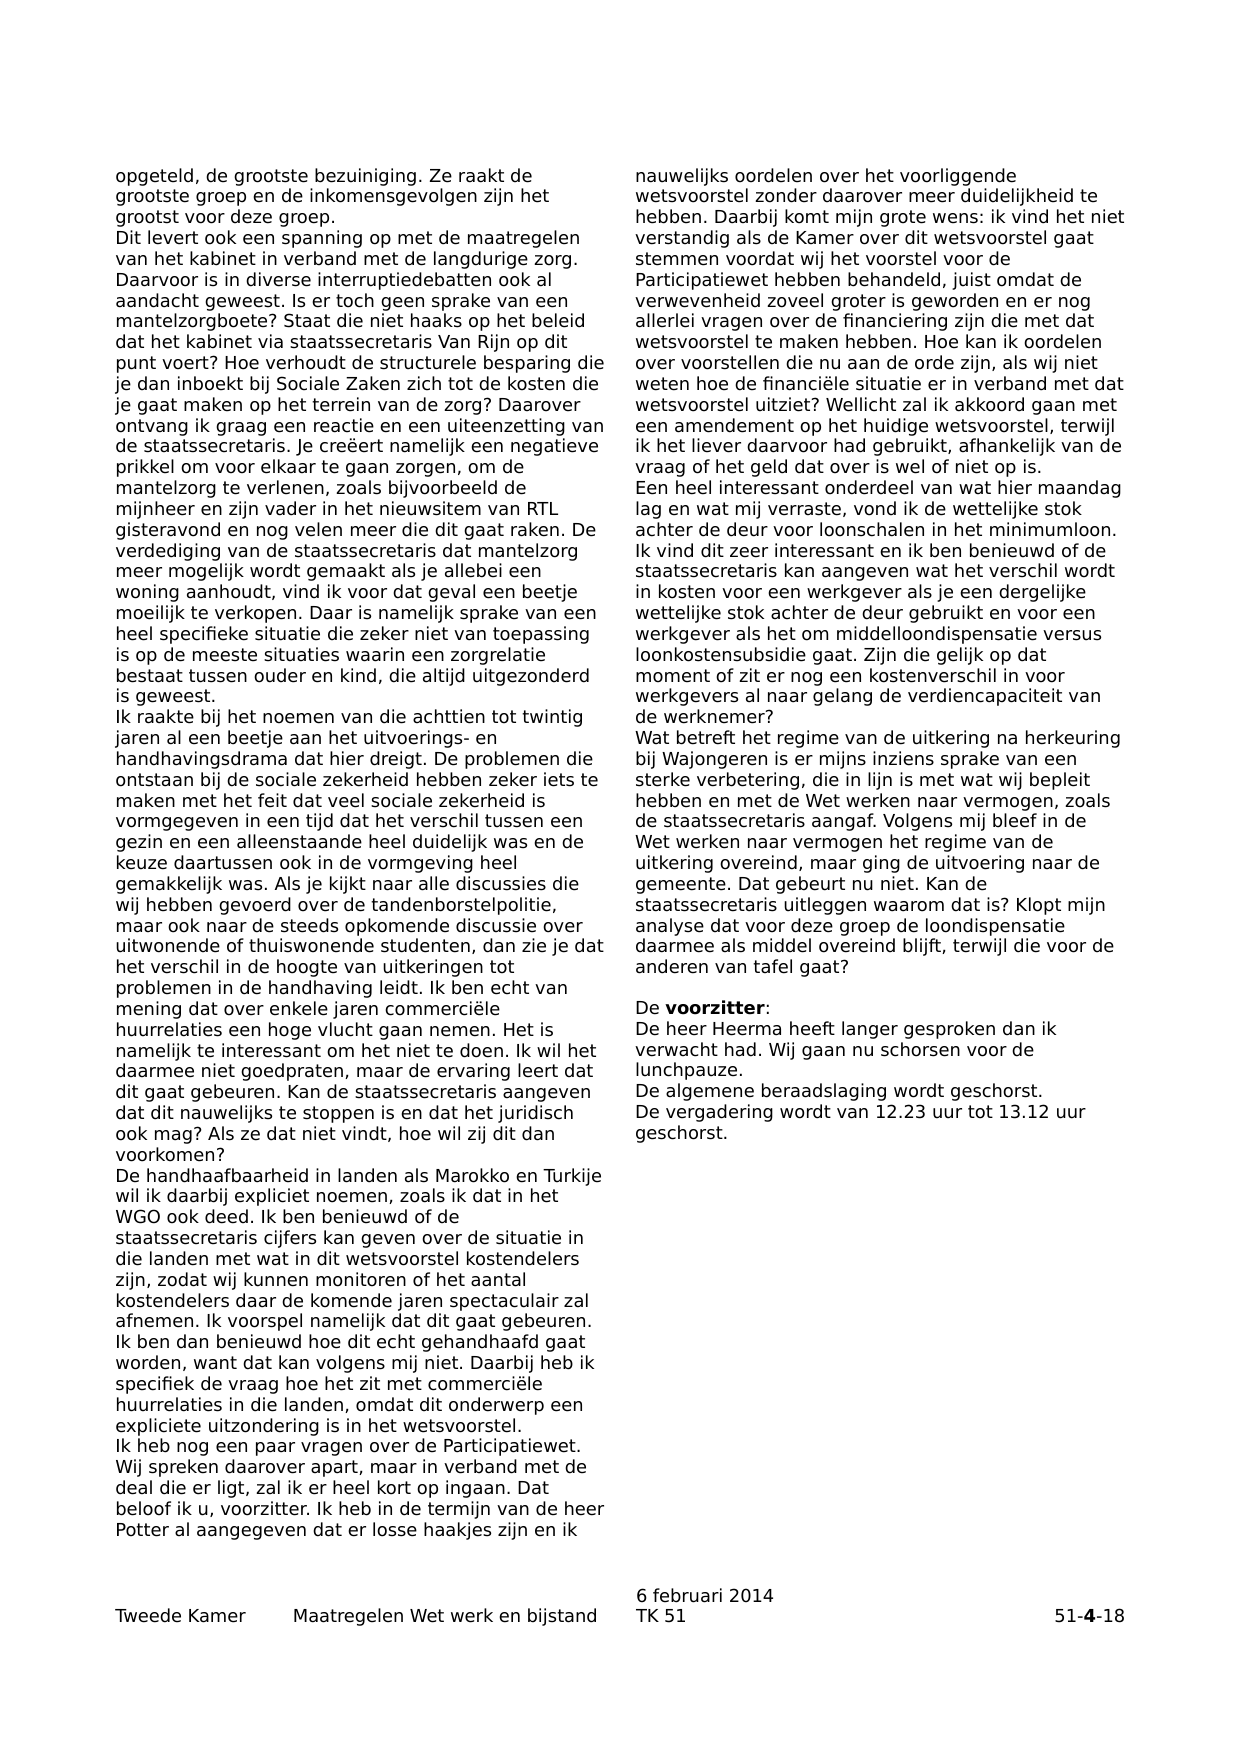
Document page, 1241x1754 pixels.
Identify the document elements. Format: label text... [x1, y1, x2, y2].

text Ik heb nog een paar vragen over de Participatiewet. Wij spreken daarover apart, maar in verband met de deal die er ligt, zal ik er heel kort op ingaan. Dat beloof ik u, voorzitter. Ik heb in de termijn van de heer Potter al aangegeven dat er losse haakjes zijn en ik [115, 1436, 605, 1540]
text De heer Heerma heeft langer gesproken dan ik verwacht had. Wij gaan nu schorsen voor de lunchpauze. [635, 1018, 1125, 1081]
text Wat betreft het regime van de uitkering na herkeuring bij Wajongeren is er mijns inziens sprake van een sterke verbetering, die in lijn is met wat wij bepleit hebben en met de Wet werken naar vermogen, zoals de staatssecretaris aangaf. Volgens mij bleef in de Wet werken naar vermogen het regime van de uitkering overeind, maar ging de uitvoering naar de gemeente. Dat gebeurt nu niet. Kan de staatssecretaris uitleggen waarom dat is? Klopt mijn analyse dat voor deze groep de loondispensatie daarmee als middel overeind blijft, terwijl die voor de anderen van tafel gaat? [635, 728, 1125, 978]
text Een heel interessant onderdeel van wat hier maandag lag en wat mij verraste, vond ik de wettelijke stok achter de deur voor loonschalen in het minimumloon. Ik vind dit zeer interessant en ik ben benieuwd of de staatssecretaris kan aangeven wat het verschil wordt in kosten voor een werkgever als je een dergelijke wettelijke stok achter de deur gebruikt en voor een werkgever als het om middelloondispensatie versus loonkostensubsidie gaat. Zijn die gelijk op dat moment of zit er nog een kostenverschil in voor werkgevers al naar gelang de verdiencapaciteit van de werknemer? [635, 478, 1125, 728]
text De vergadering wordt van 12.23 uur tot 13.12 uur geschorst. [635, 1102, 1125, 1143]
text De voorzitter: [635, 998, 1125, 1018]
text De handhaafbaarheid in landen als Marokko en Turkije wil ik daarbij expliciet noemen, zoals ik dat in het WGO ook deed. Ik ben benieuwd of de staatssecretaris cijfers kan geven over de situatie in die landen met wat in dit wetsvoorstel kostendelers zijn, zodat wij kunnen monitoren of het aantal kostendelers daar de komende jaren spectaculair zal afnemen. Ik voorspel namelijk dat dit gaat gebeuren. Ik ben dan benieuwd hoe dit echt gehandhaafd gaat worden, want dat kan volgens mij niet. Daarbij heb ik specifiek de vraag hoe het zit met commerciële huurrelaties in die landen, omdat dit onderwerp een expliciete uitzondering is in het wetsvoorstel. [115, 1165, 605, 1436]
text Ik raakte bij het noemen van die achttien tot twintig jaren al een beetje aan het uitvoerings- en handhavingsdrama dat hier dreigt. De problemen die ontstaan bij de sociale zekerheid hebben zeker iets te maken met het feit dat veel sociale zekerheid is vormgegeven in een tijd dat het verschil tussen een gezin en een alleenstaande heel duidelijk was en de keuze daartussen ook in de vormgeving heel gemakkelijk was. Als je kijkt naar alle discussies die wij hebben gevoerd over de tandenborstelpolitie, maar ook naar de steeds opkomende discussie over uitwonende of thuiswonende studenten, dan zie je dat het verschil in de hoogte van uitkeringen tot problemen in de handhaving leidt. Ik ben echt van mening dat over enkele jaren commerciële huurrelaties een hoge vlucht gaan nemen. Het is namelijk te interessant om het niet te doen. Ik wil het daarmee niet goedpraten, maar de ervaring leert dat dit gaat gebeuren. Kan de staatssecretaris aangeven dat dit nauwelijks te stoppen is en dat het juridisch ook mag? Als ze dat niet vindt, hoe wil zij dit dan voorkomen? [115, 707, 605, 1165]
text opgeteld, de grootste bezuiniging. Ze raakt de grootste groep en de inkomensgevolgen zijn het grootst voor deze groep. [115, 165, 605, 228]
text nauwelijks oordelen over het voorliggende wetsvoorstel zonder daarover meer duidelijkheid te hebben. Daarbij komt mijn grote wens: ik vind het niet verstandig als de Kamer over dit wetsvoorstel gaat stemmen voordat wij het voorstel voor de Participatiewet hebben behandeld, juist omdat de verwevenheid zoveel groter is geworden en er nog allerlei vragen over de financiering zijn die met dat wetsvoorstel te maken hebben. Hoe kan ik oordelen over voorstellen die nu aan de orde zijn, als wij niet weten hoe de financiële situatie er in verband met dat wetsvoorstel uitziet? Wellicht zal ik akkoord gaan met een amendement op het huidige wetsvoorstel, terwijl ik het liever daarvoor had gebruikt, afhankelijk van de vraag of het geld dat over is wel of niet op is. [635, 165, 1125, 478]
text Dit levert ook een spanning op met de maatregelen van het kabinet in verband met de langdurige zorg. Daarvoor is in diverse interruptiedebatten ook al aandacht geweest. Is er toch geen sprake van een mantelzorgboete? Staat die niet haaks op het beleid dat het kabinet via staatssecretaris Van Rijn op dit punt voert? Hoe verhoudt de structurele besparing die je dan inboekt bij Sociale Zaken zich tot de kosten die je gaat maken op het terrein van de zorg? Daarover ontvang ik graag een reactie en een uiteenzetting van de staatssecretaris. Je creëert namelijk een negatieve prikkel om voor elkaar te gaan zorgen, om de mantelzorg te verlenen, zoals bijvoorbeeld de mijnheer en zijn vader in het nieuwsitem van RTL gisteravond en nog velen meer die dit gaat raken. De verdediging van de staatssecretaris dat mantelzorg meer mogelijk wordt gemaakt als je allebei een woning aanhoudt, vind ik voor dat geval een beetje moeilijk te verkopen. Daar is namelijk sprake van een heel specifieke situatie die zeker niet van toepassing is op de meeste situaties waarin een zorgrelatie bestaat tussen ouder en kind, die altijd uitgezonderd is geweest. [115, 228, 605, 707]
text De algemene beraadslaging wordt geschorst. [635, 1081, 1125, 1102]
